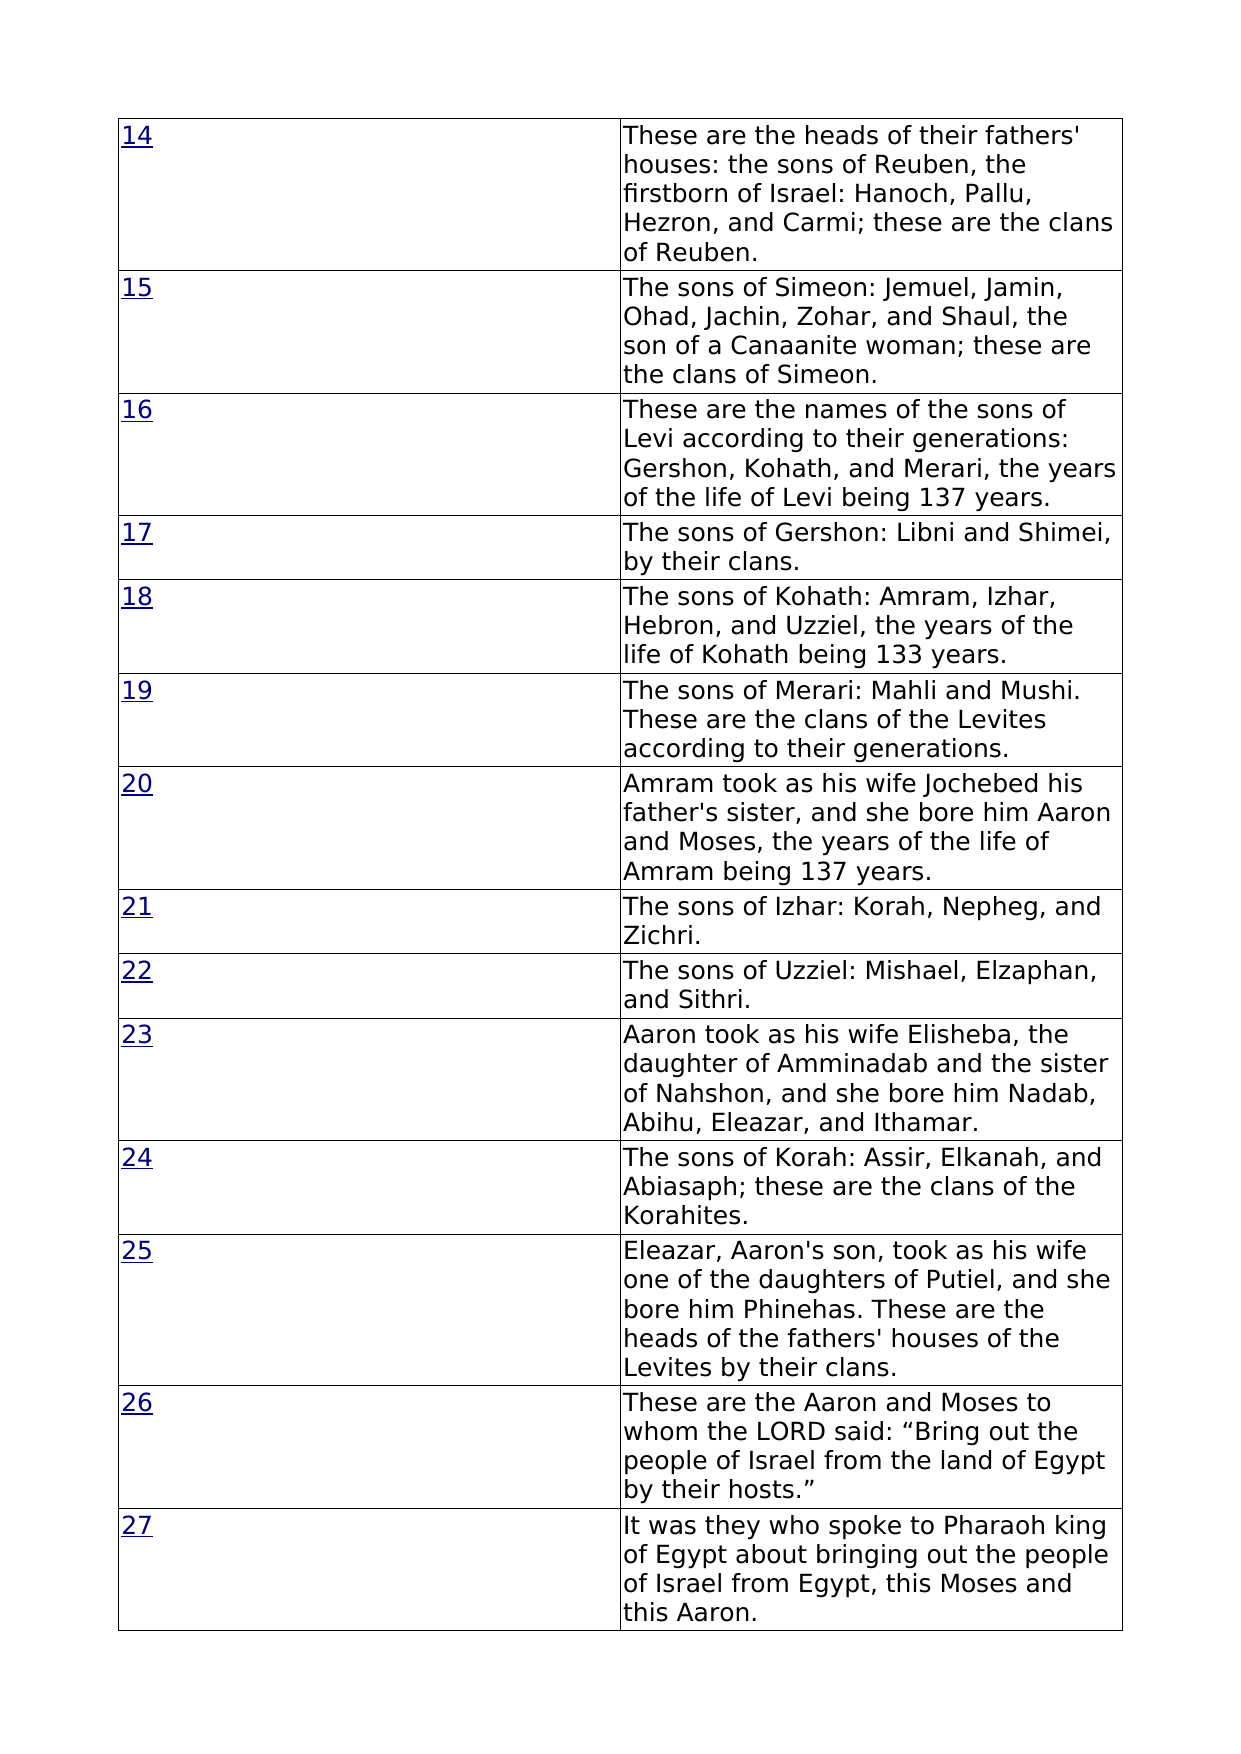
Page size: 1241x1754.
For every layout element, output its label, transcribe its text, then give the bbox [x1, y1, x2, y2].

table_cell 18 [119, 580, 620, 673]
table_cell 15 [119, 271, 620, 392]
table_cell 26 [119, 1386, 620, 1508]
table_cell These are the Aaron and Moses to whom the LORD said: “Bring out the people of Israel from the land of Egypt by their hosts.” [621, 1386, 1122, 1508]
table_cell The sons of Uzziel: Mishael, Elzaphan, and Sithri. [621, 954, 1122, 1017]
table_cell Eleazar, Aaron's son, took as his wife one of the daughters of Putiel, and she bore him Phinehas. These are the heads of the fathers' houses of the Levites by their clans. [621, 1235, 1122, 1385]
table_cell Amram took as his wife Jochebed his father's sister, and she bore him Aaron and Moses, the years of the life of Amram being 137 years. [621, 767, 1122, 889]
table_cell 24 [119, 1141, 620, 1233]
table_cell 23 [119, 1019, 620, 1140]
table_cell The sons of Simeon: Jemuel, Jamin, Ohad, Jachin, Zohar, and Shaul, the son of a Canaanite woman; these are the clans of Simeon. [621, 271, 1122, 392]
table_cell 22 [119, 954, 620, 1017]
table_cell The sons of Korah: Assir, Elkanah, and Abiasaph; these are the clans of the Korahites. [621, 1141, 1122, 1233]
table_cell These are the names of the sons of Levi according to their generations: Gershon, Kohath, and Merari, the years of the life of Levi being 137 years. [621, 394, 1122, 515]
table_cell 16 [119, 394, 620, 515]
table_cell 27 [119, 1509, 620, 1630]
table_cell 21 [119, 890, 620, 953]
table_cell 20 [119, 767, 620, 889]
table_cell Aaron took as his wife Elisheba, the daughter of Amminadab and the sister of Nahshon, and she bore him Nadab, Abihu, Eleazar, and Ithamar. [621, 1019, 1122, 1140]
table_cell 19 [119, 674, 620, 766]
table_cell 17 [119, 516, 620, 579]
table_cell 25 [119, 1235, 620, 1385]
table_cell The sons of Merari: Mahli and Mushi. These are the clans of the Levites according to their generations. [621, 674, 1122, 766]
table_cell The sons of Gershon: Libni and Shimei, by their clans. [621, 516, 1122, 579]
table_cell These are the heads of their fathers' houses: the sons of Reuben, the firstborn of Israel: Hanoch, Pallu, Hezron, and Carmi; these are the clans of Reuben. [621, 119, 1122, 270]
table_cell It was they who spoke to Pharaoh king of Egypt about bringing out the people of Israel from Egypt, this Moses and this Aaron. [621, 1509, 1122, 1630]
table_cell The sons of Izhar: Korah, Nepheg, and Zichri. [621, 890, 1122, 953]
table_cell The sons of Kohath: Amram, Izhar, Hebron, and Uzziel, the years of the life of Kohath being 133 years. [621, 580, 1122, 673]
table_cell 14 [119, 119, 620, 270]
